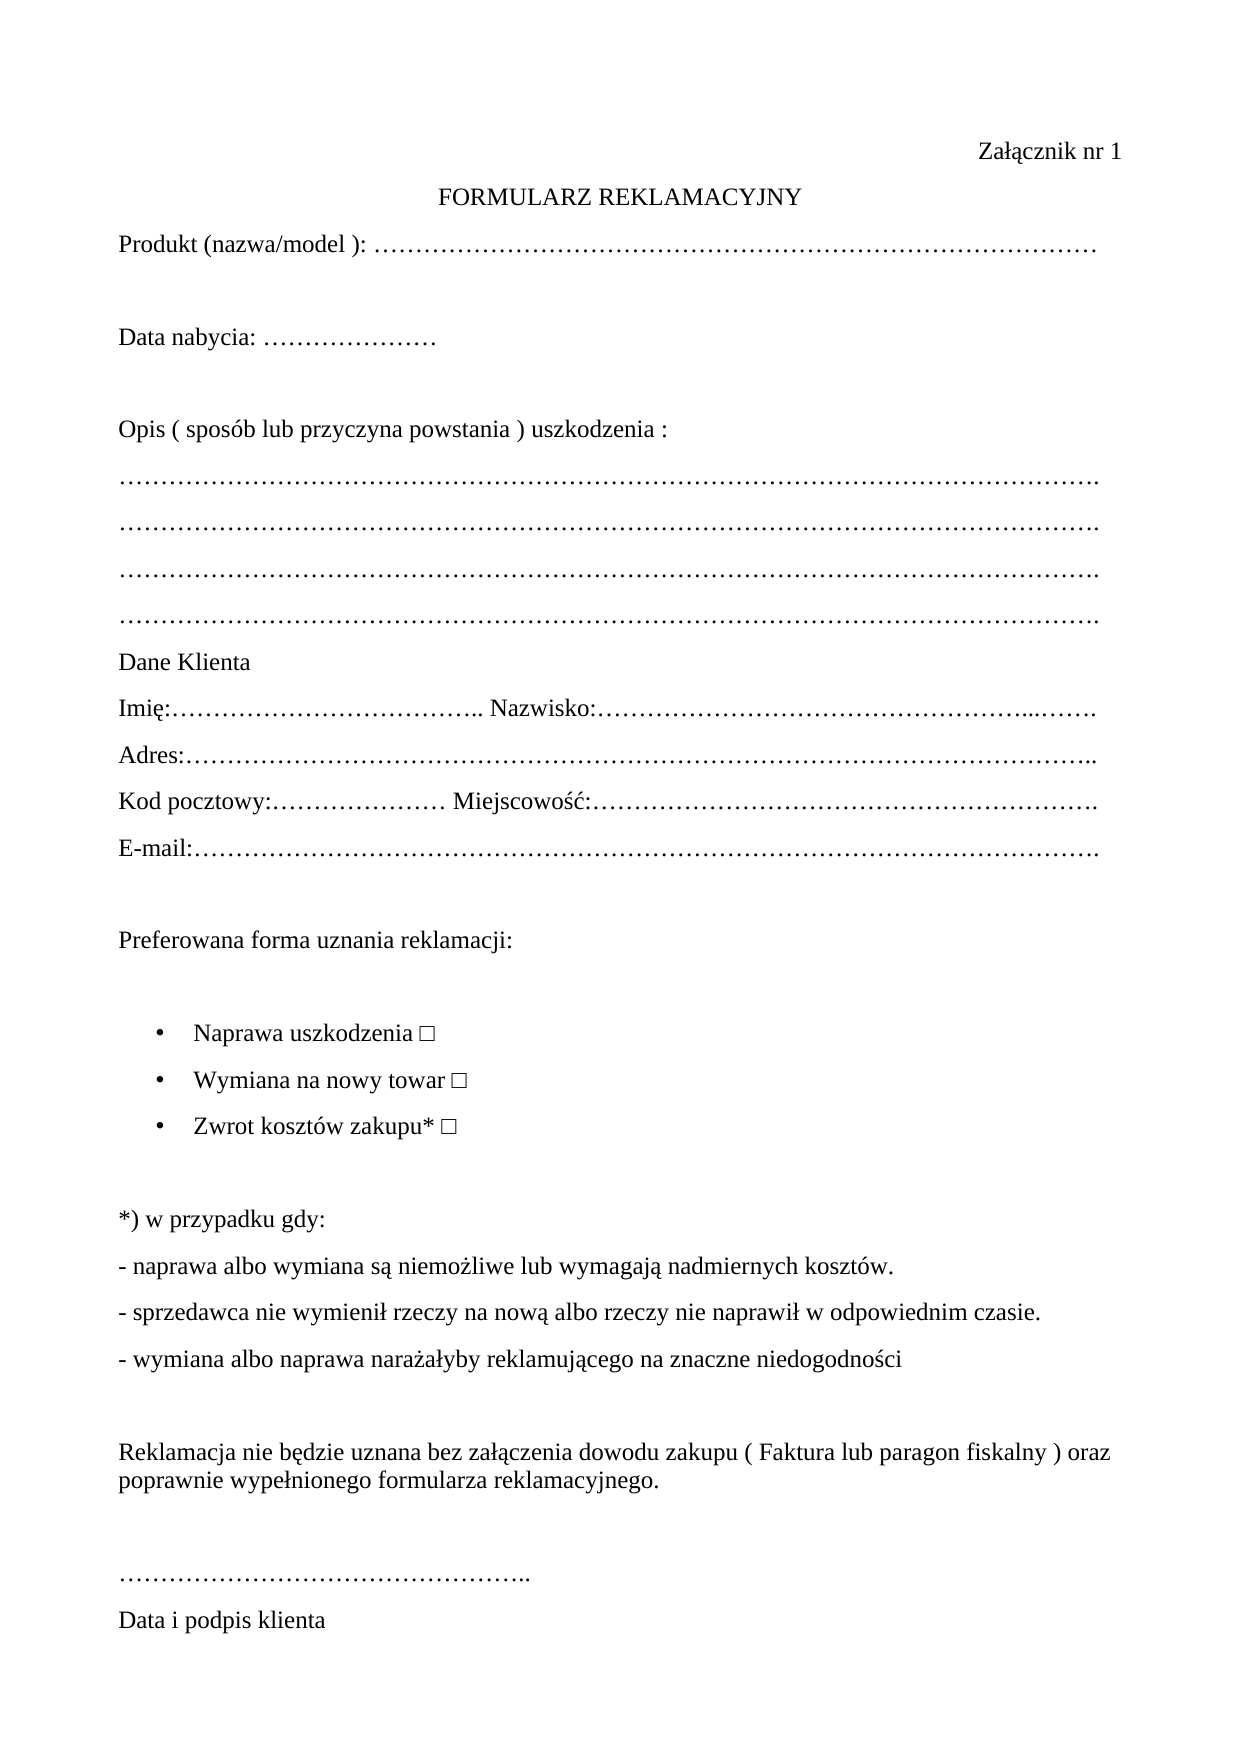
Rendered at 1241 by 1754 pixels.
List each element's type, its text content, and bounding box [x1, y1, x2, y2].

list Zwrot kosztów zakupu* □ [156, 1111, 1122, 1140]
text Opis ( sposób lub przyczyna powstania ) uszkodzenia : [118, 414, 1122, 443]
text Data nabycia: ………………… [118, 322, 1122, 350]
text ………………………………………………………………………………………………………. [118, 554, 1122, 583]
text Dane Klienta [118, 647, 1122, 676]
text - wymiana albo naprawa narażałyby reklamującego na znaczne niedogodności [118, 1344, 1122, 1372]
text Reklamacja nie będzie uznana bez załączenia dowodu zakupu ( Faktura lub paragon fiskalny ) oraz poprawnie wypełnionego formularza reklamacyjnego. [118, 1437, 1122, 1494]
text Załącznik nr 1 [118, 136, 1122, 164]
text ………………………………………………………………………………………………………. [118, 507, 1122, 536]
text Data i podpis klienta [118, 1605, 1122, 1633]
text FORMULARZ REKLAMACYJNY [118, 182, 1122, 211]
list Wymiana na nowy towar □ [156, 1065, 1122, 1094]
text - naprawa albo wymiana są niemożliwe lub wymagają nadmiernych kosztów. [118, 1251, 1122, 1279]
text *) w przypadku gdy: [118, 1204, 1122, 1233]
text Adres:……………………………………………………………………………………………….. [118, 740, 1122, 768]
text Preferowana forma uznania reklamacji: [118, 926, 1122, 954]
text - sprzedawca nie wymienił rzeczy na nową albo rzeczy nie naprawił w odpowiednim czasie. [118, 1297, 1122, 1326]
text Kod pocztowy:………………… Miejscowość:……………………………………………………. [118, 786, 1122, 815]
text Imię:……………………………….. Nazwisko:……………………………………………...……. [118, 693, 1122, 722]
text ………………………………………………………………………………………………………. [118, 461, 1122, 490]
text E-mail:………………………………………………………………………………………………. [118, 833, 1122, 861]
list Naprawa uszkodzenia □ [156, 1018, 1122, 1047]
text ………………………………………….. [118, 1558, 1122, 1587]
text Produkt (nazwa/model ): …………………………………………………………………………… [118, 229, 1122, 257]
text ………………………………………………………………………………………………………. [118, 600, 1122, 629]
